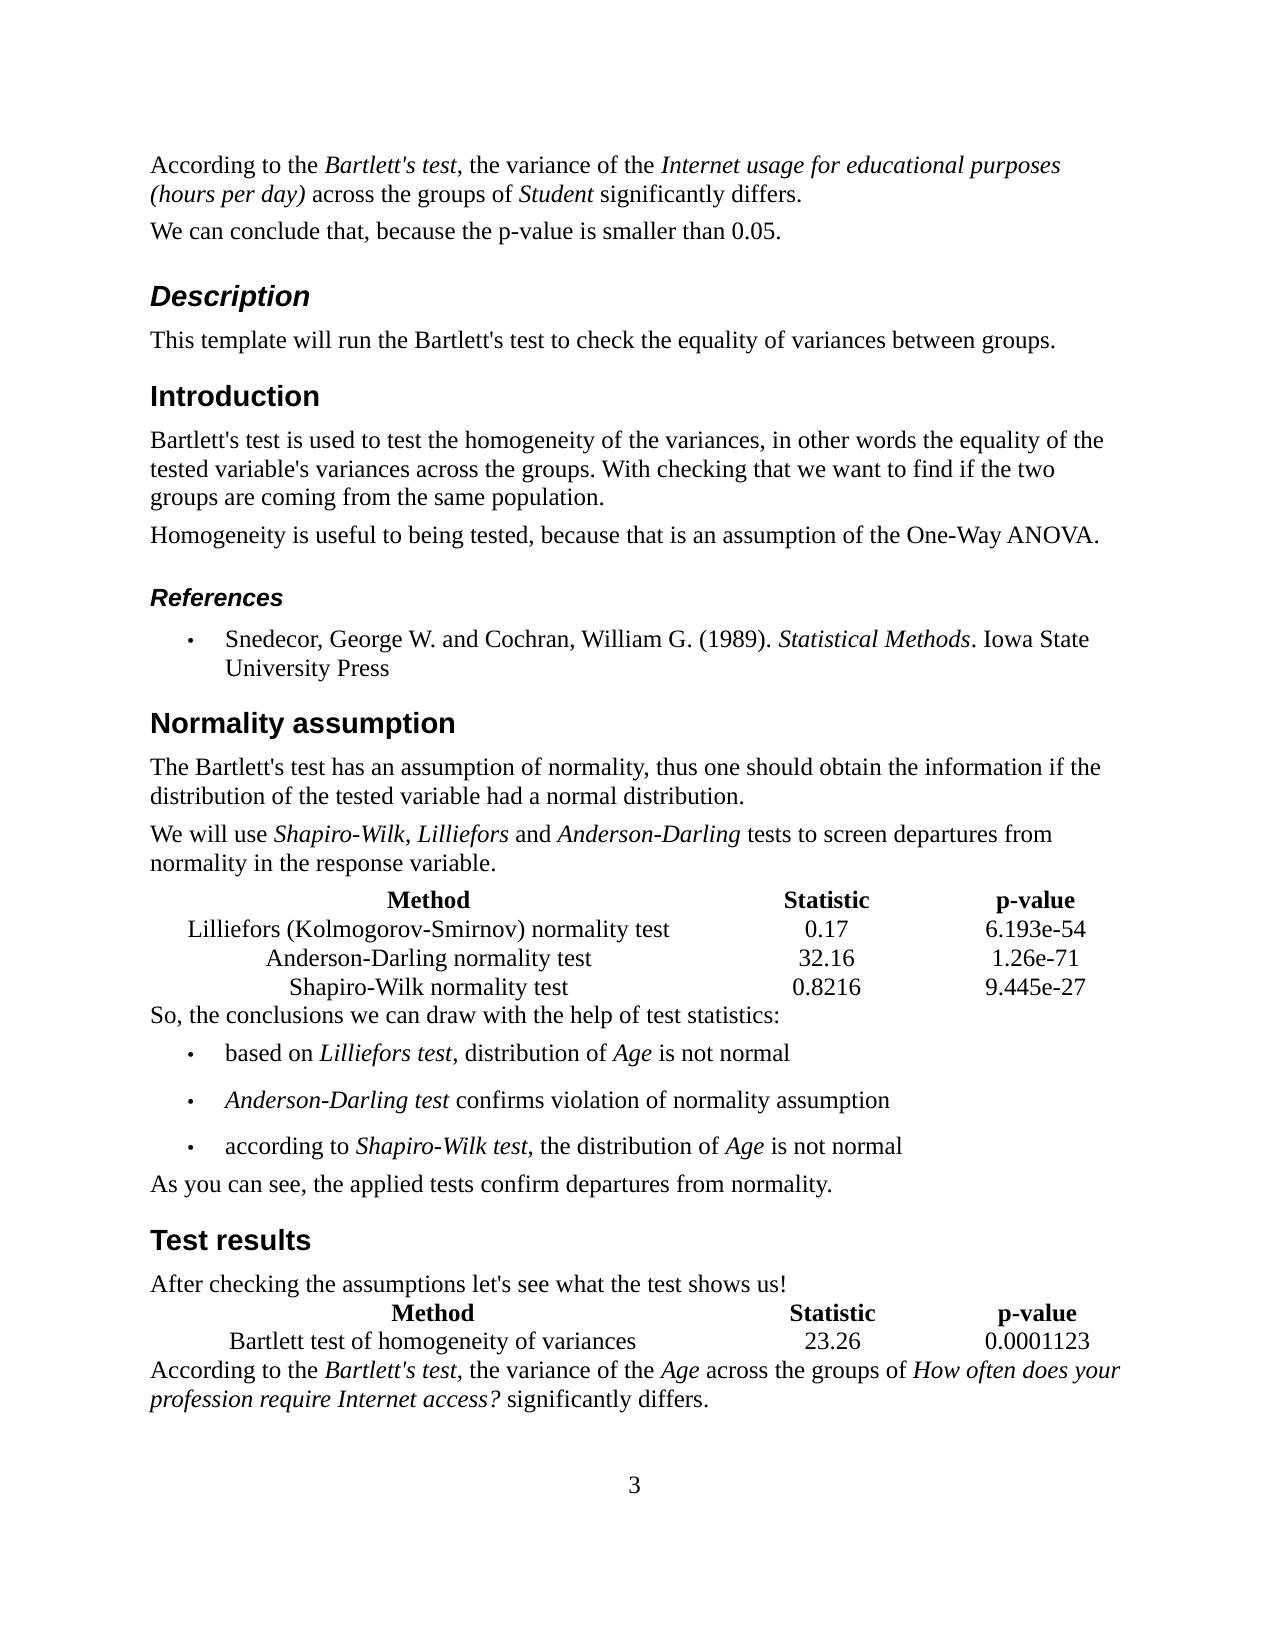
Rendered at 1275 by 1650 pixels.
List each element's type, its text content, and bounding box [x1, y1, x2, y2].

text This template will run the Bartlett's test to check the equality of variances between groups. [150, 325, 1125, 354]
table_header Method [150, 1298, 715, 1326]
text Homogeneity is useful to being tested, because that is an assumption of the One-Way ANOVA. [150, 520, 1125, 549]
list Snedecor, George W. and Cochran, William G. (1989). Statistical Methods. Iowa State University Press [187, 624, 1125, 681]
table_cell 32.16 [707, 943, 946, 972]
table_cell Anderson-Darling normality test [150, 943, 707, 972]
table_header Statistic [707, 885, 946, 914]
table_cell 0.0001123 [950, 1326, 1125, 1355]
subtitle References [150, 583, 1125, 611]
table_cell Shapiro-Wilk normality test [150, 972, 707, 1000]
subtitle Description [150, 279, 1125, 313]
list Anderson-Darling test confirms violation of normality assumption [187, 1085, 1125, 1113]
list according to Shapiro-Wilk test, the distribution of Age is not normal [187, 1131, 1125, 1160]
subtitle Test results [150, 1223, 1125, 1256]
subtitle Introduction [150, 379, 1125, 412]
table_cell 6.193e-54 [946, 914, 1125, 943]
table_header Statistic [715, 1298, 949, 1326]
table_cell 9.445e-27 [946, 972, 1125, 1000]
list based on Lilliefors test, distribution of Age is not normal [187, 1038, 1125, 1067]
text We can conclude that, because the p-value is smaller than 0.05. [150, 216, 1125, 245]
table_header p-value [950, 1298, 1125, 1326]
text Bartlett's test is used to test the homogeneity of the variances, in other words the equality of the tested variable's variances across the groups. With checking that we want to find if the two groups are coming from the same population. [150, 425, 1125, 511]
table_cell 0.17 [707, 914, 946, 943]
text We will use Shapiro-Wilk, Lilliefors and Anderson-Darling tests to screen departures from normality in the response variable. [150, 819, 1125, 876]
table_cell Lilliefors (Kolmogorov-Smirnov) normality test [150, 914, 707, 943]
table_header Method [150, 885, 707, 914]
table_cell 1.26e-71 [946, 943, 1125, 972]
text After checking the assumptions let's see what the test shows us! [150, 1269, 1125, 1298]
table_header p-value [946, 885, 1125, 914]
table_cell Bartlett test of homogeneity of variances [150, 1326, 715, 1355]
text The Bartlett's test has an assumption of normality, thus one should obtain the information if the distribution of the tested variable had a normal distribution. [150, 752, 1125, 810]
text As you can see, the applied tests confirm departures from normality. [150, 1169, 1125, 1198]
table_cell 0.8216 [707, 972, 946, 1000]
text So, the conclusions we can draw with the help of test statistics: [150, 1000, 1125, 1029]
text According to the Bartlett's test, the variance of the Age across the groups of How often does your profession require Internet access? significantly differs. [150, 1355, 1125, 1413]
subtitle Normality assumption [150, 706, 1125, 740]
text According to the Bartlett's test, the variance of the Internet usage for educational purposes (hours per day) across the groups of Student significantly differs. [150, 150, 1125, 207]
table_cell 23.26 [715, 1326, 949, 1355]
